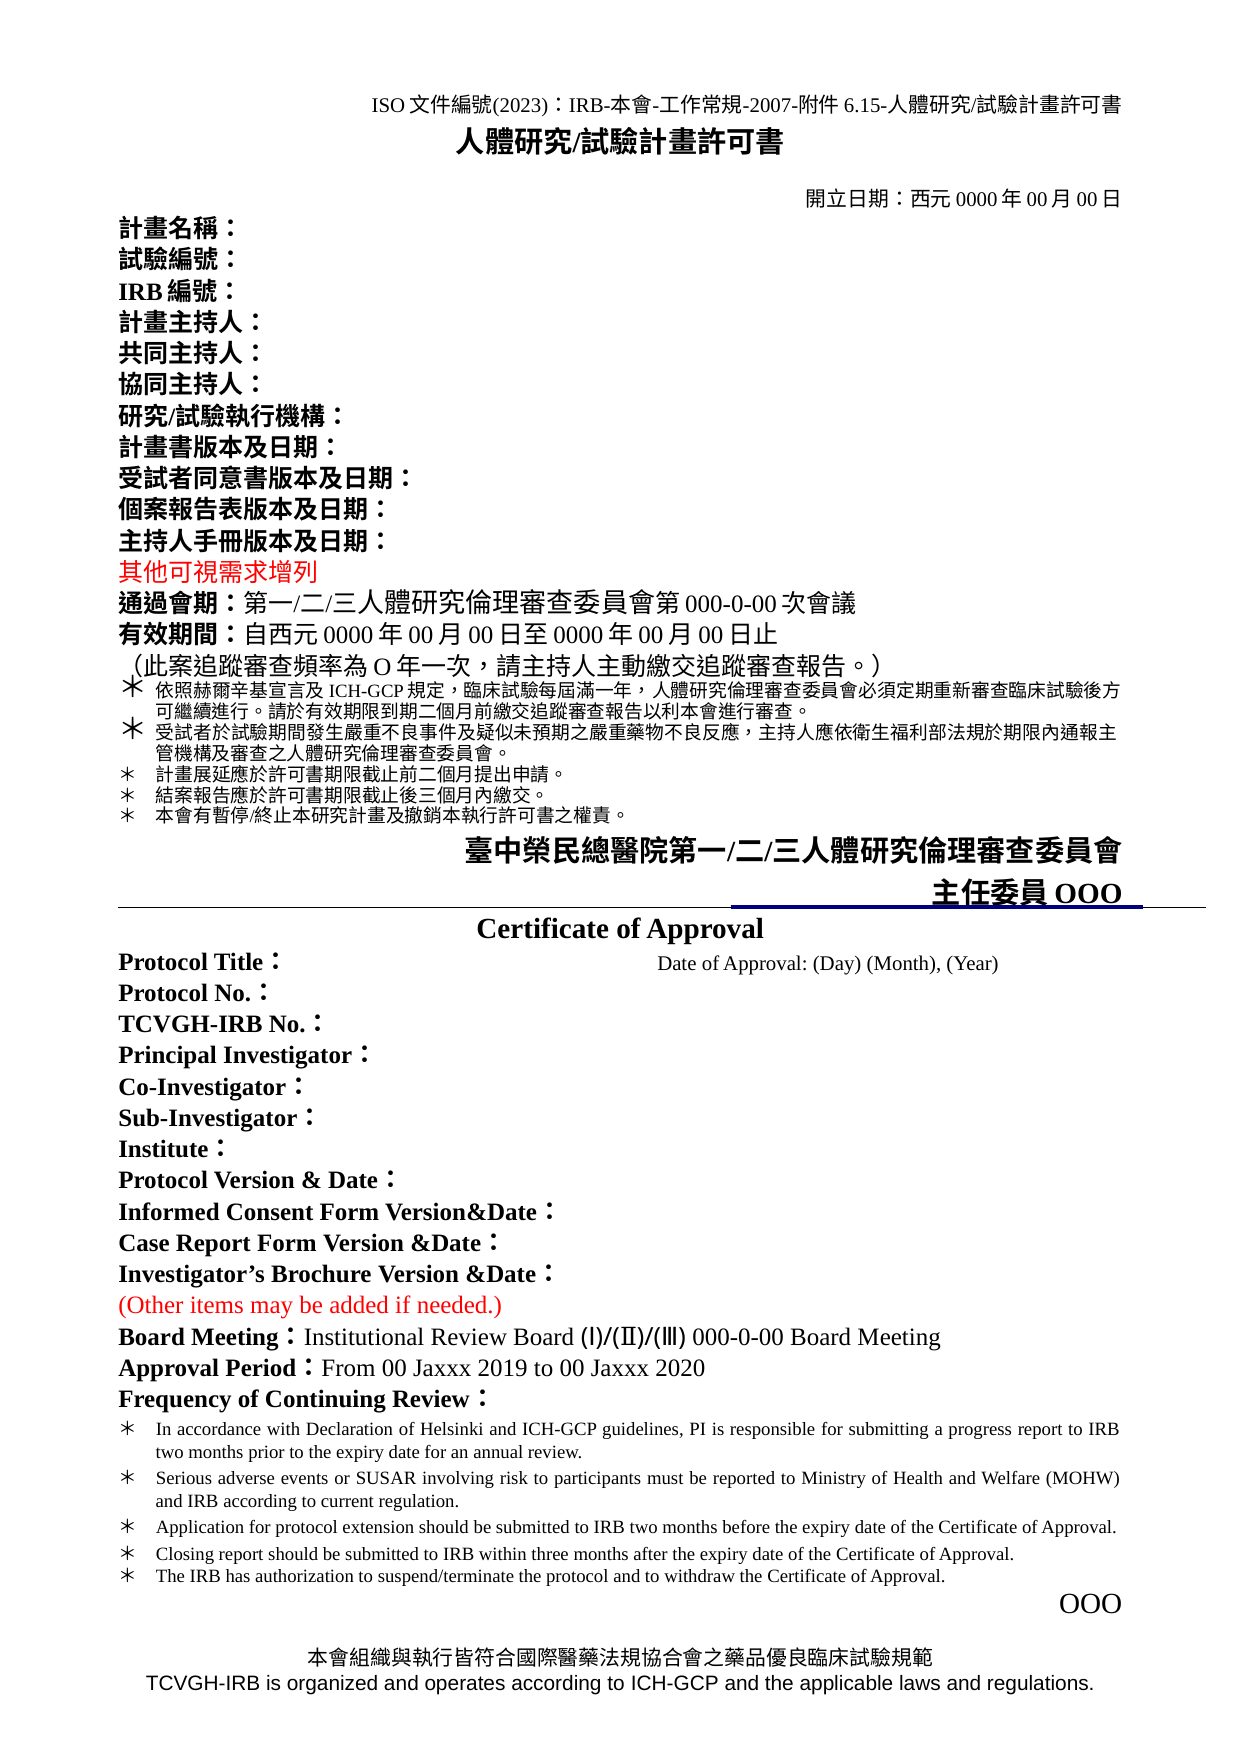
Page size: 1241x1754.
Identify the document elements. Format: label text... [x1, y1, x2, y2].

text 計畫名稱： [118, 212, 1122, 244]
text Co-Investigator： [118, 1070, 1122, 1101]
text 協同主持人： [118, 369, 1122, 400]
text [118, 908, 1122, 912]
text OOO [118, 1587, 1122, 1620]
text （此案追蹤審查頻率為O年一次，請主持人主動繳交追蹤審查報告。） [118, 650, 1122, 681]
list In accordance with Declaration of Helsinki and ICH-GCP guidelines, PI is responsible for submitting a progress report to IRB two months prior to the expiry date for an annual review. [118, 1414, 1122, 1463]
text 人體研究/試驗計畫許可書 [118, 119, 1122, 161]
text Protocol Title： Date of Approval: (Day) (Month), (Year) [118, 945, 1122, 976]
text Protocol No.： [118, 976, 1122, 1008]
text 其他可視需求增列 [118, 556, 1122, 587]
list 受試者於試驗期間發生嚴重不良事件及疑似未預期之嚴重藥物不良反應，主持人應依衛生福利部法規於期限內通報主管機構及審查之人體研究倫理審查委員會。 [118, 723, 1122, 764]
text 受試者同意書版本及日期： [118, 462, 1122, 494]
list 結案報告應於許可書期限截止後三個月內繳交。 [118, 785, 1122, 806]
text Sub-Investigator： [118, 1101, 1122, 1133]
text Institute： [118, 1133, 1122, 1164]
text (Other items may be added if needed.) [118, 1289, 1122, 1320]
text IRB編號： [118, 275, 1122, 306]
text Principal Investigator： [118, 1039, 1122, 1070]
text 臺中榮民總醫院第一/二/三人體研究倫理審查委員會 [118, 827, 1122, 869]
text Approval Period：From 00 Jaxxx 2019 to 00 Jaxxx 2020 [118, 1351, 1122, 1383]
list Application for protocol extension should be submitted to IRB two months before the expiry date of the Certificate of Approval. [118, 1511, 1122, 1539]
list Serious adverse events or SUSAR involving risk to participants must be reported to Ministry of Health and Welfare (MOHW) and IRB according to current regulation. [118, 1463, 1122, 1511]
text 研究/試驗執行機構： [118, 400, 1122, 431]
text Case Report Form Version &Date： [118, 1226, 1122, 1258]
text TCVGH-IRB No.： [118, 1008, 1122, 1039]
text 計畫主持人： [118, 306, 1122, 337]
list The IRB has authorization to suspend/terminate the protocol and to withdraw the Certificate of Approval. [118, 1566, 1122, 1587]
text Investigator’s Brochure Version &Date： [118, 1258, 1122, 1289]
text 主任委員OOO [118, 869, 1122, 907]
text 試驗編號： [118, 244, 1122, 275]
text 開立日期：西元0000年00月00日 [118, 182, 1122, 212]
text 共同主持人： [118, 337, 1122, 369]
text Informed Consent Form Version&Date： [118, 1195, 1122, 1226]
list 依照赫爾辛基宣言及ICH-GCP規定，臨床試驗每屆滿一年，人體研究倫理審查委員會必須定期重新審查臨床試驗後方可繼續進行。請於有效期限到期二個月前繳交追蹤審查報告以利本會進行審查。 [118, 681, 1122, 723]
text Certificate of Approval [118, 912, 1122, 945]
text 主持人手冊版本及日期： [118, 525, 1122, 556]
text 通過會期：第一/二/三人體研究倫理審查委員會第000-0-00次會議 [118, 587, 1122, 619]
text Protocol Version & Date： [118, 1164, 1122, 1195]
text Frequency of Continuing Review： [118, 1383, 1122, 1414]
list Closing report should be submitted to IRB within three months after the expiry date of the Certificate of Approval. [118, 1539, 1122, 1566]
text Board Meeting：Institutional Review Board (Ⅰ)/(Ⅱ)/(Ⅲ) 000-0-00 Board Meeting [118, 1320, 1122, 1351]
text 有效期間：自西元0000年00月00日至0000年00月00日止 [118, 619, 1122, 650]
text 個案報告表版本及日期： [118, 494, 1122, 525]
text 計畫書版本及日期： [118, 431, 1122, 462]
list 計畫展延應於許可書期限截止前二個月提出申請。 [118, 764, 1122, 785]
list 本會有暫停/終止本研究計畫及撤銷本執行許可書之權責。 [118, 806, 1122, 827]
